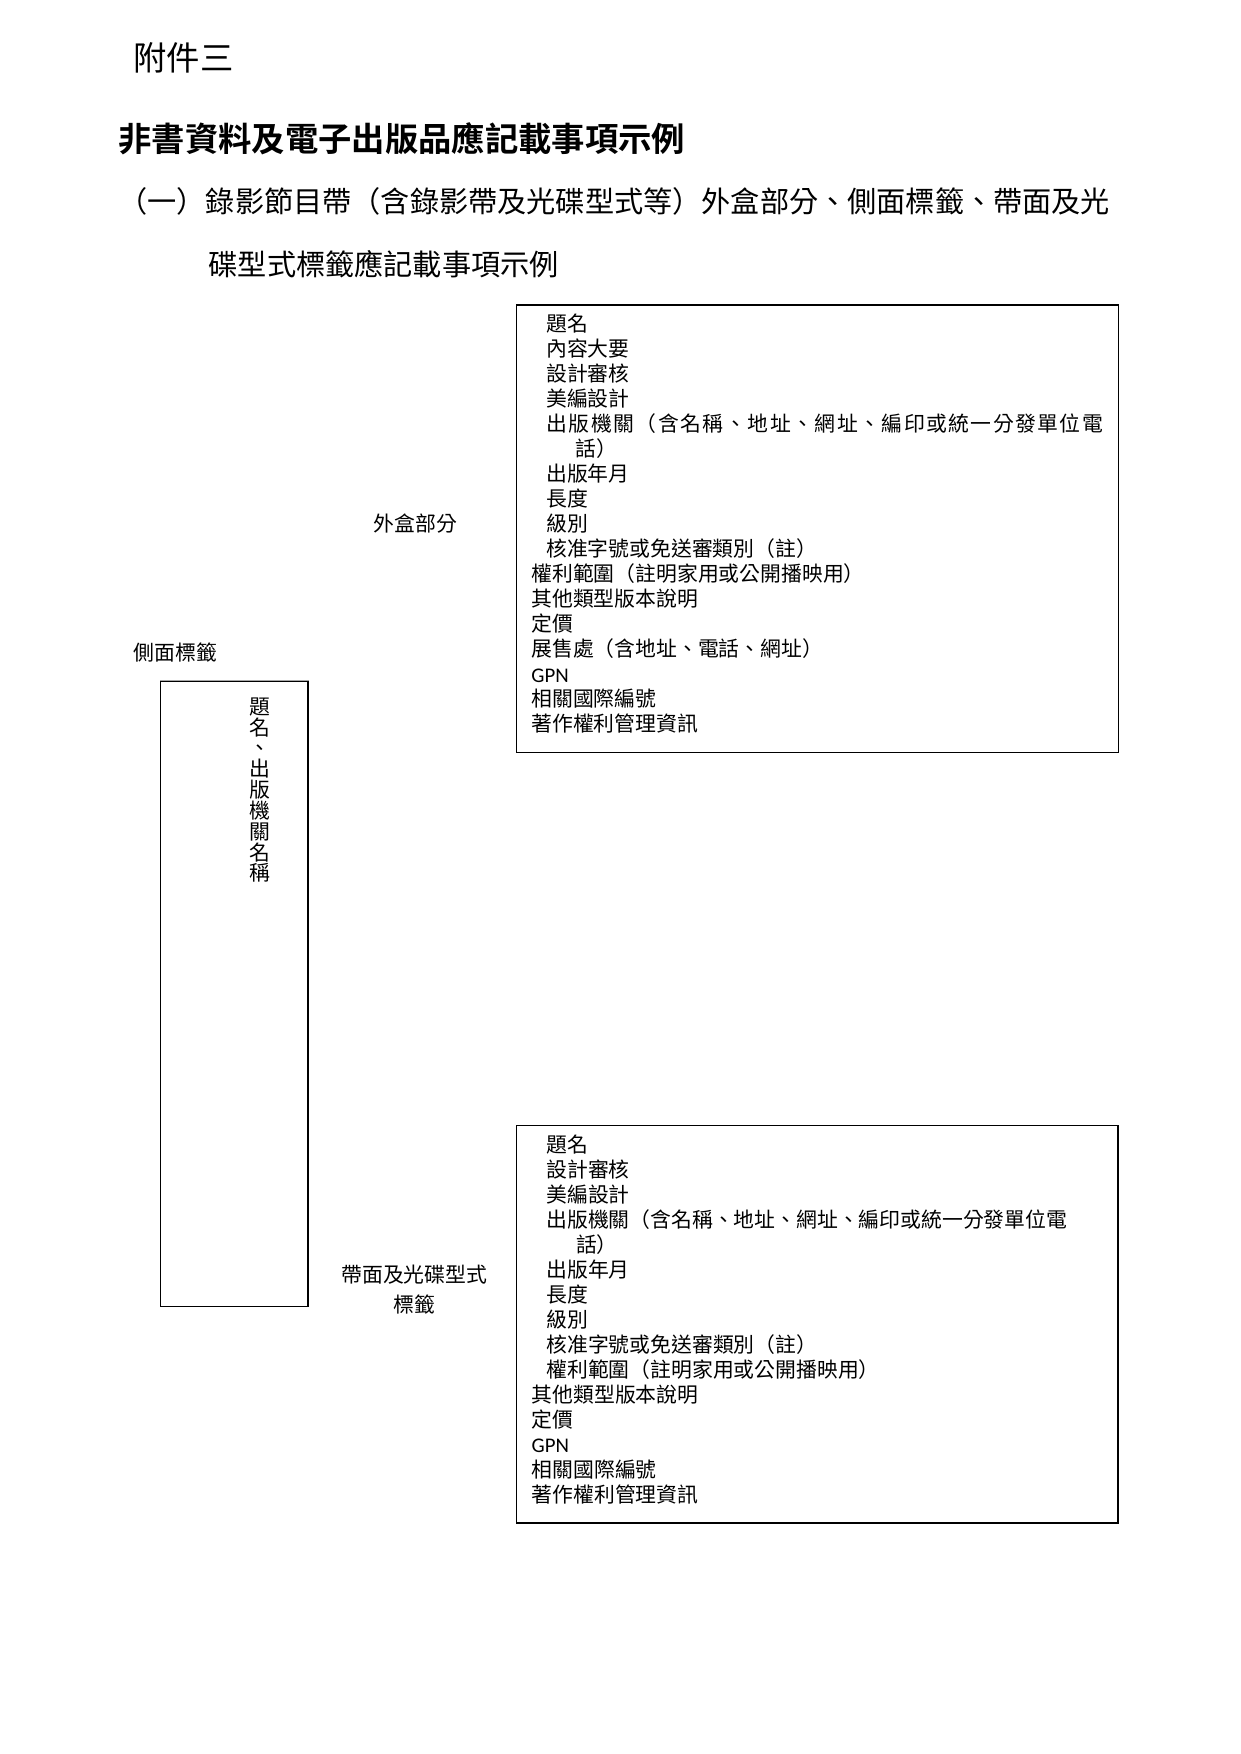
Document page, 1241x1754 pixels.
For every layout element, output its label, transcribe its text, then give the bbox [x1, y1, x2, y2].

text （一）錄影節目帶（含錄影帶及光碟型式等）外盒部分、側面標籤、帶面及光碟型式標籤應記載事項示例 [118, 158, 1122, 283]
text 非書資料及電子出版品應記載事項示例 [118, 24, 1122, 158]
text 附件三 [133, 32, 268, 80]
